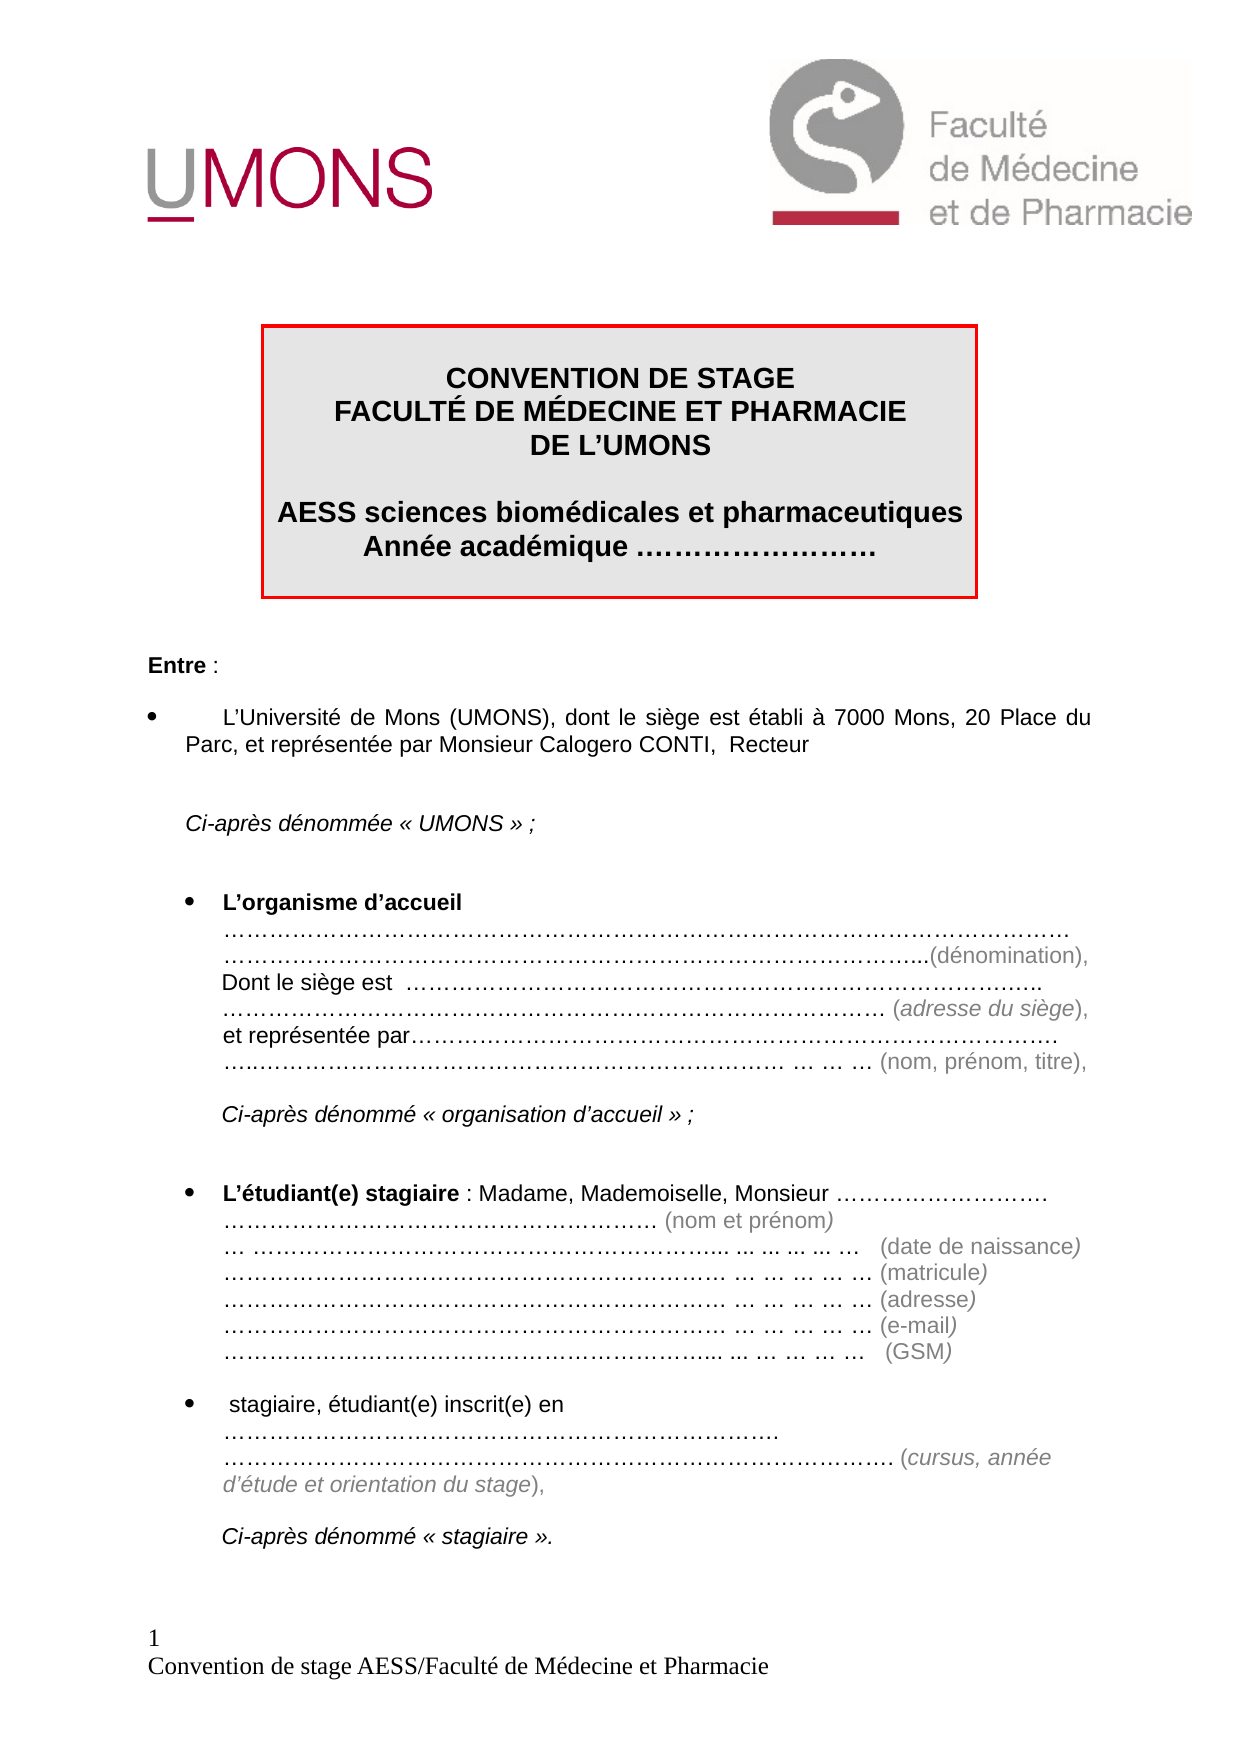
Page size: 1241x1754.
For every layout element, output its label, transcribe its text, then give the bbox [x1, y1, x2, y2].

list L’Université de Mons (UMONS), dont le siège est établi à 7000 Mons, 20 Place du Parc, et représentée par Monsieur Calogero CONTI, Recteur [148, 704, 1093, 757]
list stagiaire, étudiant(e) inscrit(e) en ……………………………………………………………….……………………………………………………………………………. (cursus, année d’étude et orientation du stage), [185, 1391, 1093, 1497]
list L’étudiant(e) stagiaire : Madame, Mademoiselle, Monsieur ……………………….………………………………………………… (nom et prénom) … ……………………………………………………... ... ... ... ... … (date de naissance) ………………………………………………………… … … … … … (matricule) ………………………………………………………… … … … … … (adresse) ………………………………………………………… … … … … … (e-mail) ………………………………………………………... ... … … … … (GSM) [185, 1180, 1093, 1365]
text Ci-après dénommé « stagiaire ». [221, 1523, 1093, 1550]
text Entre : [148, 652, 1093, 678]
text et représentée par…………………………………………………………………………. …..…………………………………………………………… … … … (nom, prénom, titre), [223, 1022, 1093, 1074]
table_header CONVENTION DE STAGE FACULTÉ DE MÉDECINE ET PHARMACIE DE L’UMONS AESS sciences biomédicales et pharmaceutiques Année académique .…………………… [264, 328, 975, 596]
text Dont le siège est …………………………………………………………………….….. …………………………………………………………………………… (adresse du siège), [221, 969, 1093, 1022]
text Ci-après dénommée « UMONS » ; [148, 810, 1093, 837]
picture [147, 147, 432, 224]
text Ci-après dénommé « organisation d’accueil » ; [221, 1101, 1093, 1127]
list L’organisme d’accueil …………………………………………………………………………………………………………………………………………………………………………………...(dénomination), [185, 889, 1093, 969]
picture [769, 59, 1192, 225]
